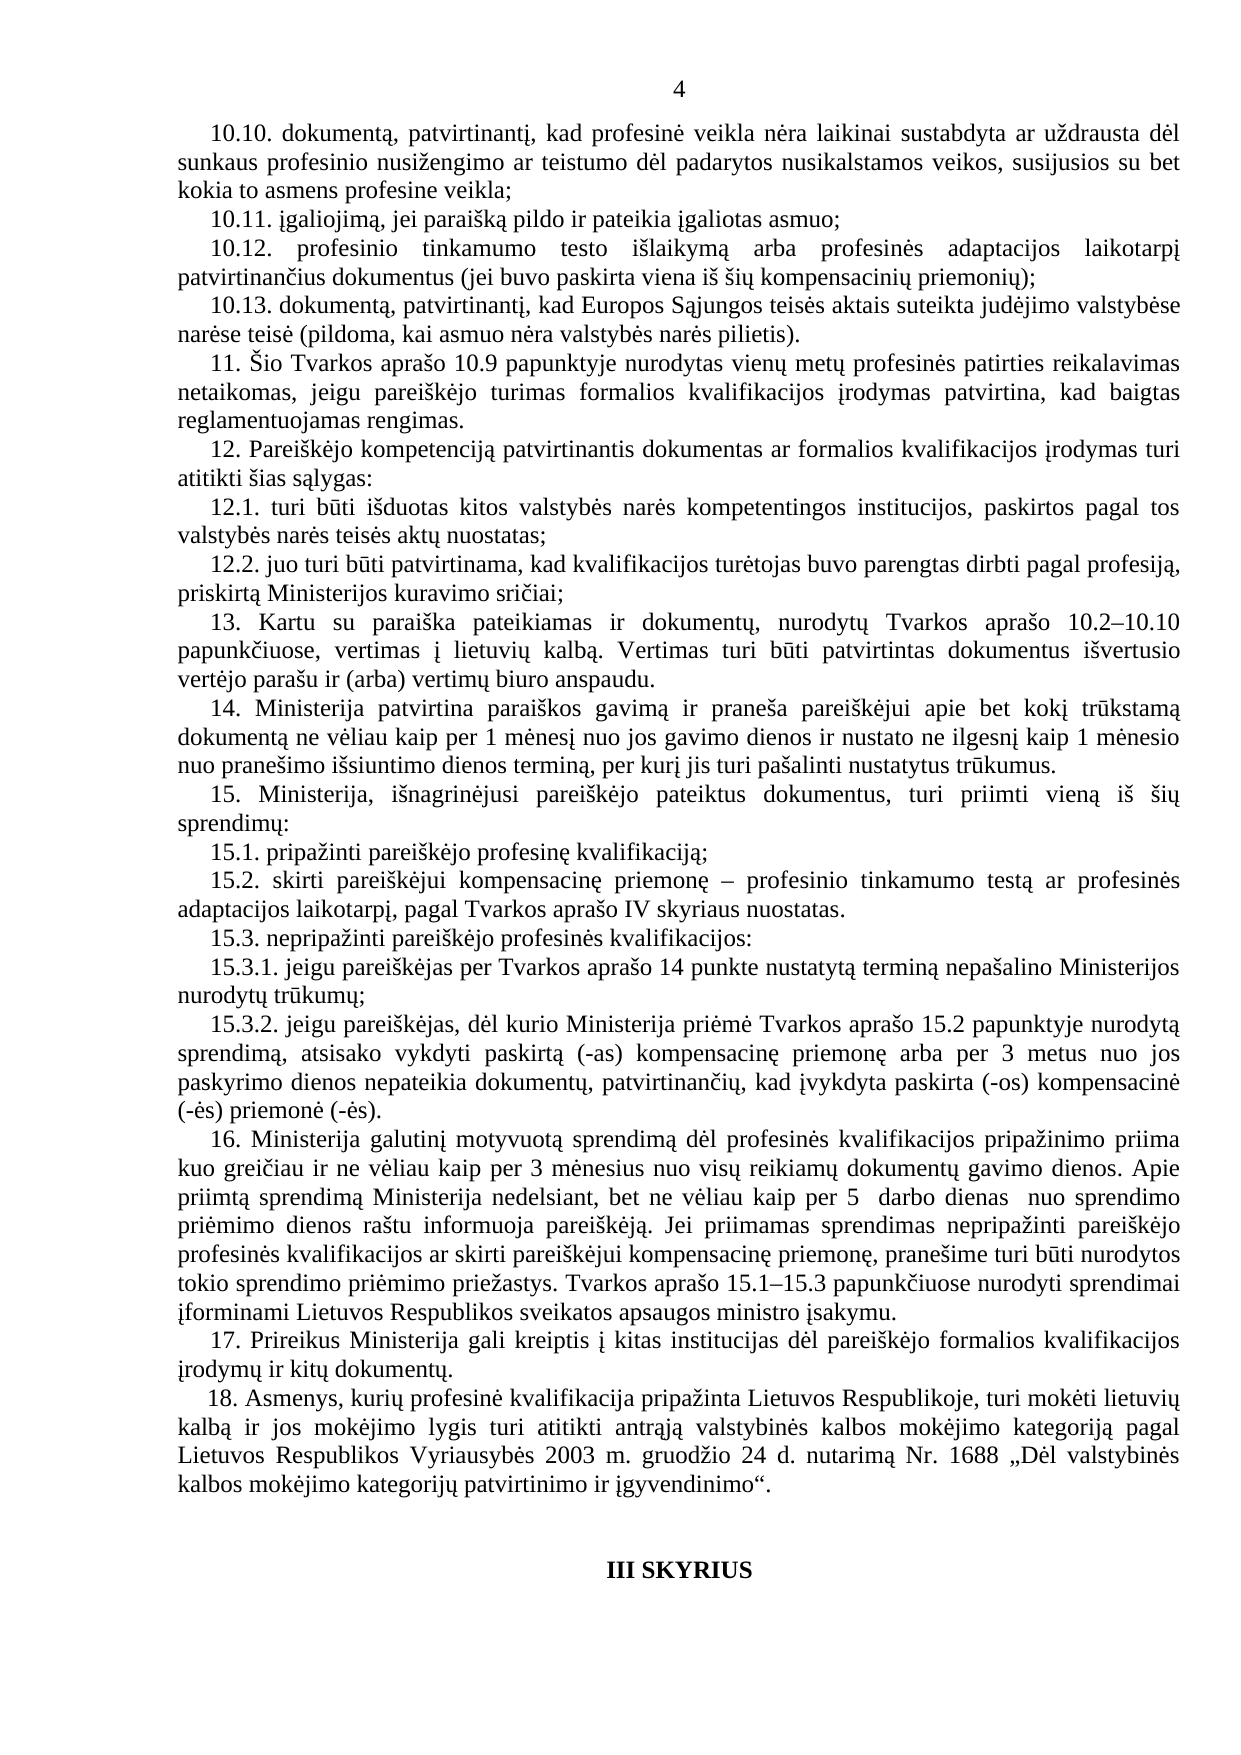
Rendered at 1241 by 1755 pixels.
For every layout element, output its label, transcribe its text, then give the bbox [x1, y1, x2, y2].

text 18. Asmenys, kurių profesinė kvalifikacija pripažinta Lietuvos Respublikoje, turi mokėti lietuvių kalbą ir jos mokėjimo lygis turi atitikti antrąją valstybinės kalbos mokėjimo kategoriją pagal Lietuvos Respublikos Vyriausybės 2003 m. gruodžio 24 d. nutarimą Nr. 1688 „Dėl valstybinės kalbos mokėjimo kategorijų patvirtinimo ir įgyvendinimo“. [177, 1383, 1181, 1498]
text 15. Ministerija, išnagrinėjusi pareiškėjo pateiktus dokumentus, turi priimti vieną iš šių sprendimų: [177, 779, 1181, 837]
text 17. Prireikus Ministerija gali kreiptis į kitas institucijas dėl pareiškėjo formalios kvalifikacijos įrodymų ir kitų dokumentų. [177, 1326, 1181, 1383]
text 11. Šio Tvarkos aprašo 10.9 papunktyje nurodytas vienų metų profesinės patirties reikalavimas netaikomas, jeigu pareiškėjo turimas formalios kvalifikacijos įrodymas patvirtina, kad baigtas reglamentuojamas rengimas. [177, 348, 1181, 434]
text 15.2. skirti pareiškėjui kompensacinę priemonę – profesinio tinkamumo testą ar profesinės adaptacijos laikotarpį, pagal Tvarkos aprašo IV skyriaus nuostatas. [177, 866, 1181, 923]
text 12.2. juo turi būti patvirtinama, kad kvalifikacijos turėtojas buvo parengtas dirbti pagal profesiją, priskirtą Ministerijos kuravimo sričiai; [177, 549, 1181, 607]
text 15.1. pripažinti pareiškėjo profesinę kvalifikaciją; [177, 837, 1181, 866]
text 10.11. įgaliojimą, jei paraišką pildo ir pateikia įgaliotas asmuo; [177, 204, 1181, 233]
text 12. Pareiškėjo kompetenciją patvirtinantis dokumentas ar formalios kvalifikacijos įrodymas turi atitikti šias sąlygas: [177, 434, 1181, 492]
text 10.12. profesinio tinkamumo testo išlaikymą arba profesinės adaptacijos laikotarpį patvirtinančius dokumentus (jei buvo paskirta viena iš šių kompensacinių priemonių); [177, 233, 1181, 291]
text 10.13. dokumentą, patvirtinantį, kad Europos Sąjungos teisės aktais suteikta judėjimo valstybėse narėse teisė (pildoma, kai asmuo nėra valstybės narės pilietis). [177, 291, 1181, 348]
text 15.3.1. jeigu pareiškėjas per Tvarkos aprašo 14 punkte nustatytą terminą nepašalino Ministerijos nurodytų trūkumų; [177, 952, 1181, 1009]
text 15.3.2. jeigu pareiškėjas, dėl kurio Ministerija priėmė Tvarkos aprašo 15.2 papunktyje nurodytą sprendimą, atsisako vykdyti paskirtą (-as) kompensacinę priemonę arba per 3 metus nuo jos paskyrimo dienos nepateikia dokumentų, patvirtinančių, kad įvykdyta paskirta (-os) kompensacinė (-ės) priemonė (-ės). [177, 1009, 1181, 1124]
text 10.10. dokumentą, patvirtinantį, kad profesinė veikla nėra laikinai sustabdyta ar uždrausta dėl sunkaus profesinio nusižengimo ar teistumo dėl padarytos nusikalstamos veikos, susijusios su bet kokia to asmens profesine veikla; [177, 118, 1181, 204]
text III skyrius [177, 1556, 1181, 1584]
text 13. Kartu su paraiška pateikiamas ir dokumentų, nurodytų Tvarkos aprašo 10.2–10.10 papunkčiuose, vertimas į lietuvių kalbą. Vertimas turi būti patvirtintas dokumentus išvertusio vertėjo parašu ir (arba) vertimų biuro anspaudu. [177, 607, 1181, 693]
text 14. Ministerija patvirtina paraiškos gavimą ir praneša pareiškėjui apie bet kokį trūkstamą dokumentą ne vėliau kaip per 1 mėnesį nuo jos gavimo dienos ir nustato ne ilgesnį kaip 1 mėnesio nuo pranešimo išsiuntimo dienos terminą, per kurį jis turi pašalinti nustatytus trūkumus. [177, 693, 1181, 779]
text 12.1. turi būti išduotas kitos valstybės narės kompetentingos institucijos, paskirtos pagal tos valstybės narės teisės aktų nuostatas; [177, 492, 1181, 549]
text 15.3. nepripažinti pareiškėjo profesinės kvalifikacijos: [177, 923, 1181, 952]
text 16. Ministerija galutinį motyvuotą sprendimą dėl profesinės kvalifikacijos pripažinimo priima kuo greičiau ir ne vėliau kaip per 3 mėnesius nuo visų reikiamų dokumentų gavimo dienos. Apie priimtą sprendimą Ministerija nedelsiant, bet ne vėliau kaip per 5 darbo dienas nuo sprendimo priėmimo dienos raštu informuoja pareiškėją. Jei priimamas sprendimas nepripažinti pareiškėjo profesinės kvalifikacijos ar skirti pareiškėjui kompensacinę priemonę, pranešime turi būti nurodytos tokio sprendimo priėmimo priežastys. Tvarkos aprašo 15.1–15.3 papunkčiuose nurodyti sprendimai įforminami Lietuvos Respublikos sveikatos apsaugos ministro įsakymu. [177, 1124, 1181, 1326]
